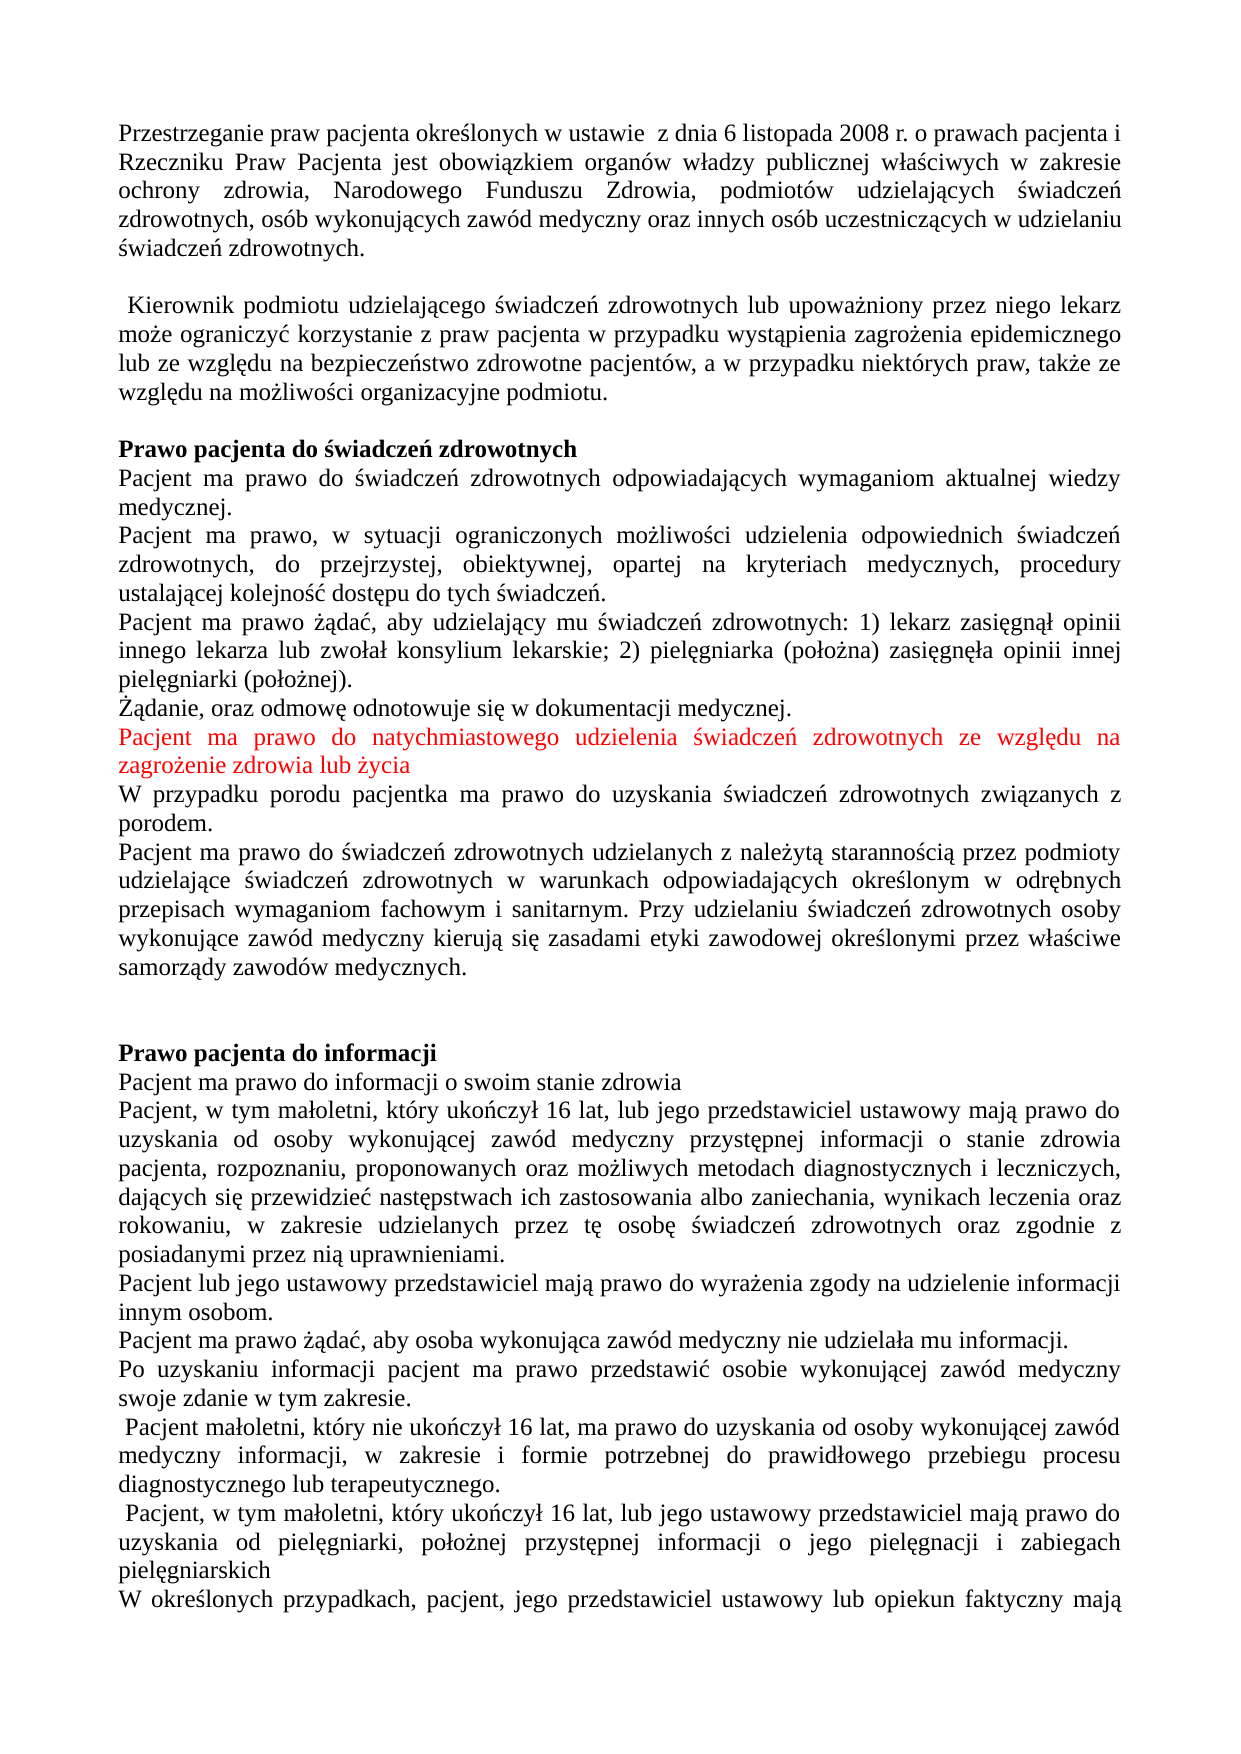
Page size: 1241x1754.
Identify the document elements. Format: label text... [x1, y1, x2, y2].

text Pacjent małoletni, który nie ukończył 16 lat, ma prawo do uzyskania od osoby wykonującej zawód medyczny informacji, w zakresie i formie potrzebnej do prawidłowego przebiegu procesu diagnostycznego lub terapeutycznego. [118, 1412, 1122, 1498]
text Pacjent ma prawo, w sytuacji ograniczonych możliwości udzielenia odpowiednich świadczeń zdrowotnych, do przejrzystej, obiektywnej, opartej na kryteriach medycznych, procedury ustalającej kolejność dostępu do tych świadczeń. [118, 521, 1122, 607]
text Pacjent ma prawo żądać, aby osoba wykonująca zawód medyczny nie udzielała mu informacji. [118, 1326, 1122, 1354]
text Pacjent ma prawo do natychmiastowego udzielenia świadczeń zdrowotnych ze względu na zagrożenie zdrowia lub życia [118, 722, 1122, 779]
text Prawo pacjenta do świadczeń zdrowotnych [118, 434, 1122, 463]
text Przestrzeganie praw pacjenta określonych w ustawie z dnia 6 listopada 2008 r. o prawach pacjenta i Rzeczniku Praw Pacjenta jest obowiązkiem organów władzy publicznej właściwych w zakresie ochrony zdrowia, Narodowego Funduszu Zdrowia, podmiotów udzielających świadczeń zdrowotnych, osób wykonujących zawód medyczny oraz innych osób uczestniczących w udzielaniu świadczeń zdrowotnych. [118, 118, 1122, 262]
text Kierownik podmiotu udzielającego świadczeń zdrowotnych lub upoważniony przez niego lekarz może ograniczyć korzystanie z praw pacjenta w przypadku wystąpienia zagrożenia epidemicznego lub ze względu na bezpieczeństwo zdrowotne pacjentów, a w przypadku niektórych praw, także ze względu na możliwości organizacyjne podmiotu. [118, 291, 1122, 406]
text Po uzyskaniu informacji pacjent ma prawo przedstawić osobie wykonującej zawód medyczny swoje zdanie w tym zakresie. [118, 1354, 1122, 1412]
text W określonych przypadkach, pacjent, jego przedstawiciel ustawowy lub opiekun faktyczny mają [118, 1584, 1122, 1613]
text Pacjent ma prawo do świadczeń zdrowotnych odpowiadających wymaganiom aktualnej wiedzy medycznej. [118, 463, 1122, 521]
text Pacjent lub jego ustawowy przedstawiciel mają prawo do wyrażenia zgody na udzielenie informacji innym osobom. [118, 1268, 1122, 1326]
text Pacjent ma prawo do świadczeń zdrowotnych udzielanych z należytą starannością przez podmioty udzielające świadczeń zdrowotnych w warunkach odpowiadających określonym w odrębnych przepisach wymaganiom fachowym i sanitarnym. Przy udzielaniu świadczeń zdrowotnych osoby wykonujące zawód medyczny kierują się zasadami etyki zawodowej określonymi przez właściwe samorządy zawodów medycznych. [118, 837, 1122, 981]
text Pacjent ma prawo żądać, aby udzielający mu świadczeń zdrowotnych: 1) lekarz zasięgnął opinii innego lekarza lub zwołał konsylium lekarskie; 2) pielęgniarka (położna) zasięgnęła opinii innej pielęgniarki (położnej). [118, 607, 1122, 693]
text Pacjent, w tym małoletni, który ukończył 16 lat, lub jego ustawowy przedstawiciel mają prawo do uzyskania od pielęgniarki, położnej przystępnej informacji o jego pielęgnacji i zabiegach pielęgniarskich [118, 1498, 1122, 1584]
text W przypadku porodu pacjentka ma prawo do uzyskania świadczeń zdrowotnych związanych z porodem. [118, 779, 1122, 837]
text Żądanie, oraz odmowę odnotowuje się w dokumentacji medycznej. [118, 693, 1122, 722]
text Pacjent ma prawo do informacji o swoim stanie zdrowia [118, 1067, 1122, 1096]
text Pacjent, w tym małoletni, który ukończył 16 lat, lub jego przedstawiciel ustawowy mają prawo do uzyskania od osoby wykonującej zawód medyczny przystępnej informacji o stanie zdrowia pacjenta, rozpoznaniu, proponowanych oraz możliwych metodach diagnostycznych i leczniczych, dających się przewidzieć następstwach ich zastosowania albo zaniechania, wynikach leczenia oraz rokowaniu, w zakresie udzielanych przez tę osobę świadczeń zdrowotnych oraz zgodnie z posiadanymi przez nią uprawnieniami. [118, 1096, 1122, 1268]
text Prawo pacjenta do informacji [118, 1038, 1122, 1067]
